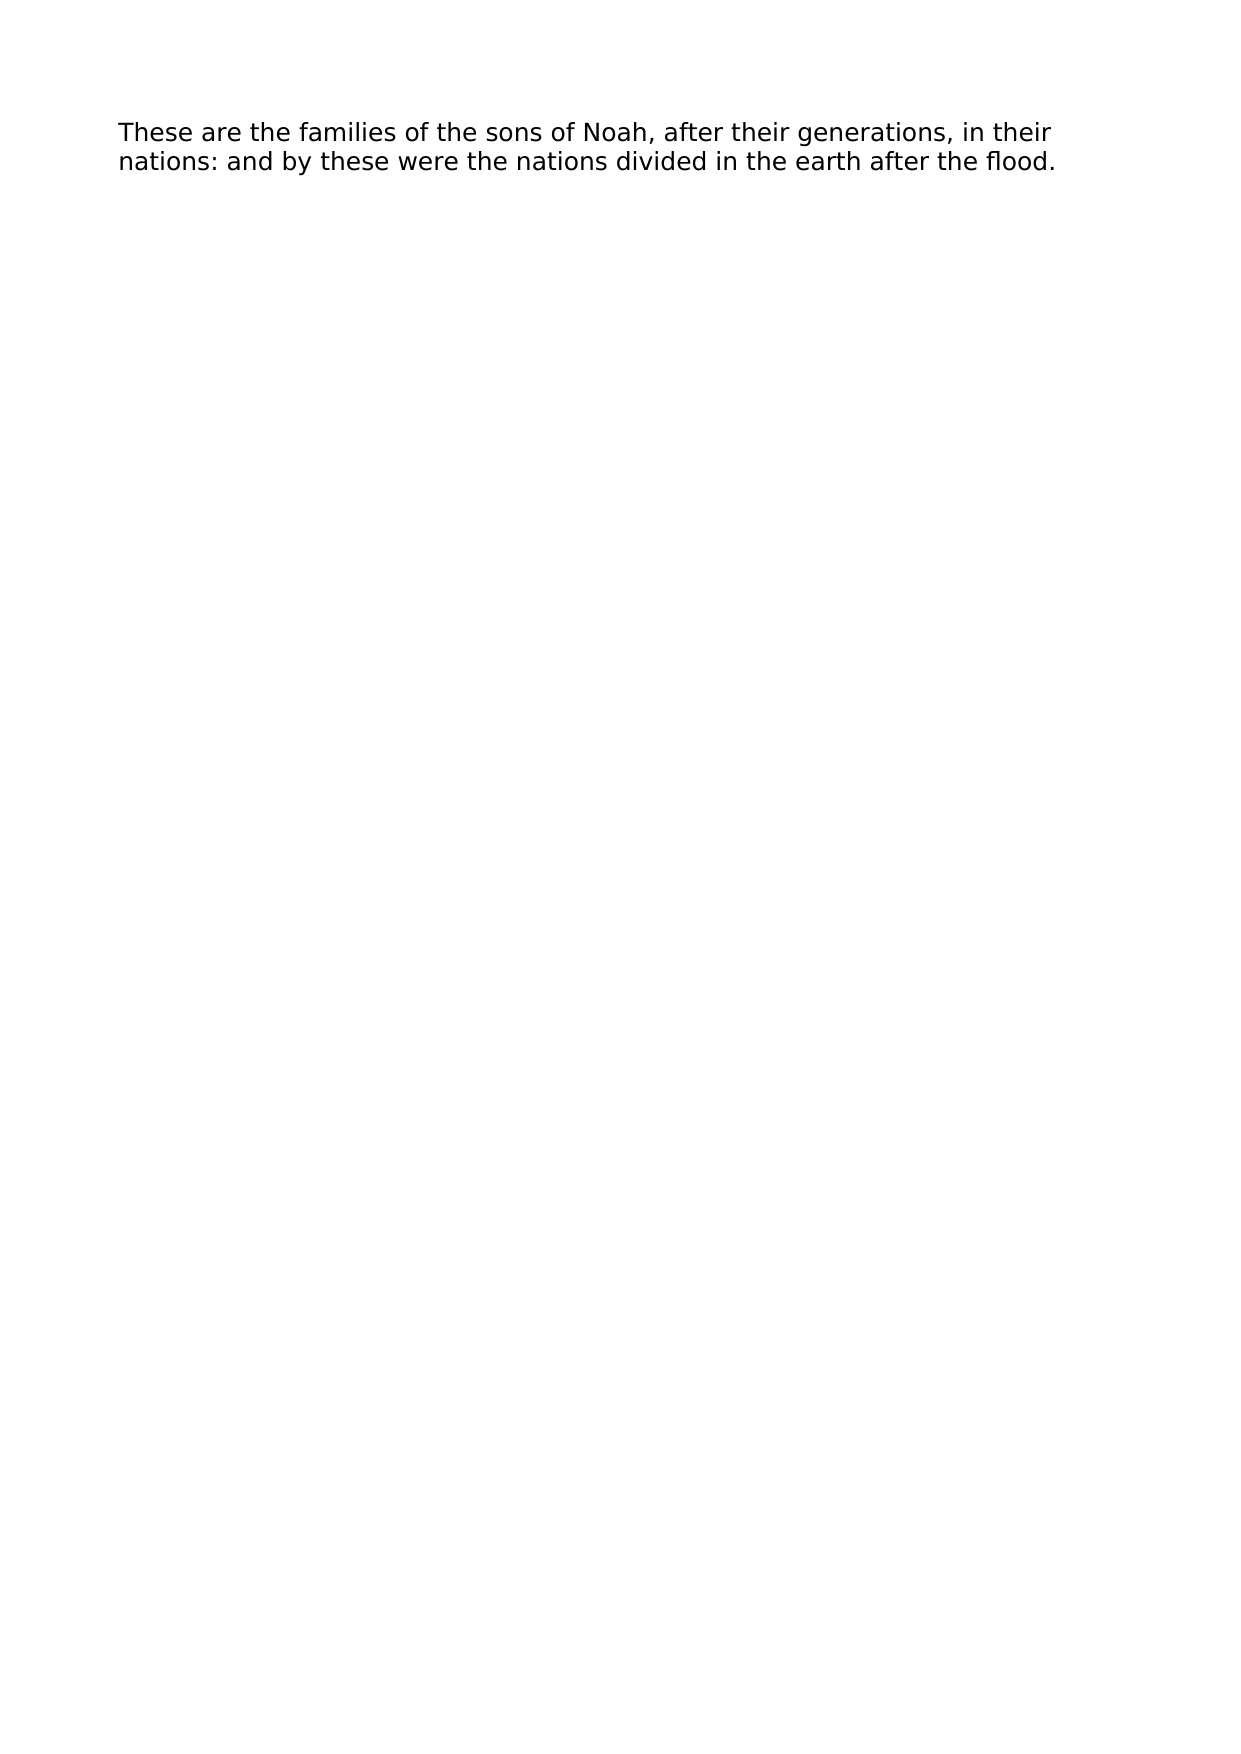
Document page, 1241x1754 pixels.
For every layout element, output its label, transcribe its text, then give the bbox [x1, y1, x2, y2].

text These are the families of the sons of Noah, after their generations, in their nations: and by these were the nations divided in the earth after the flood. [118, 118, 1122, 176]
